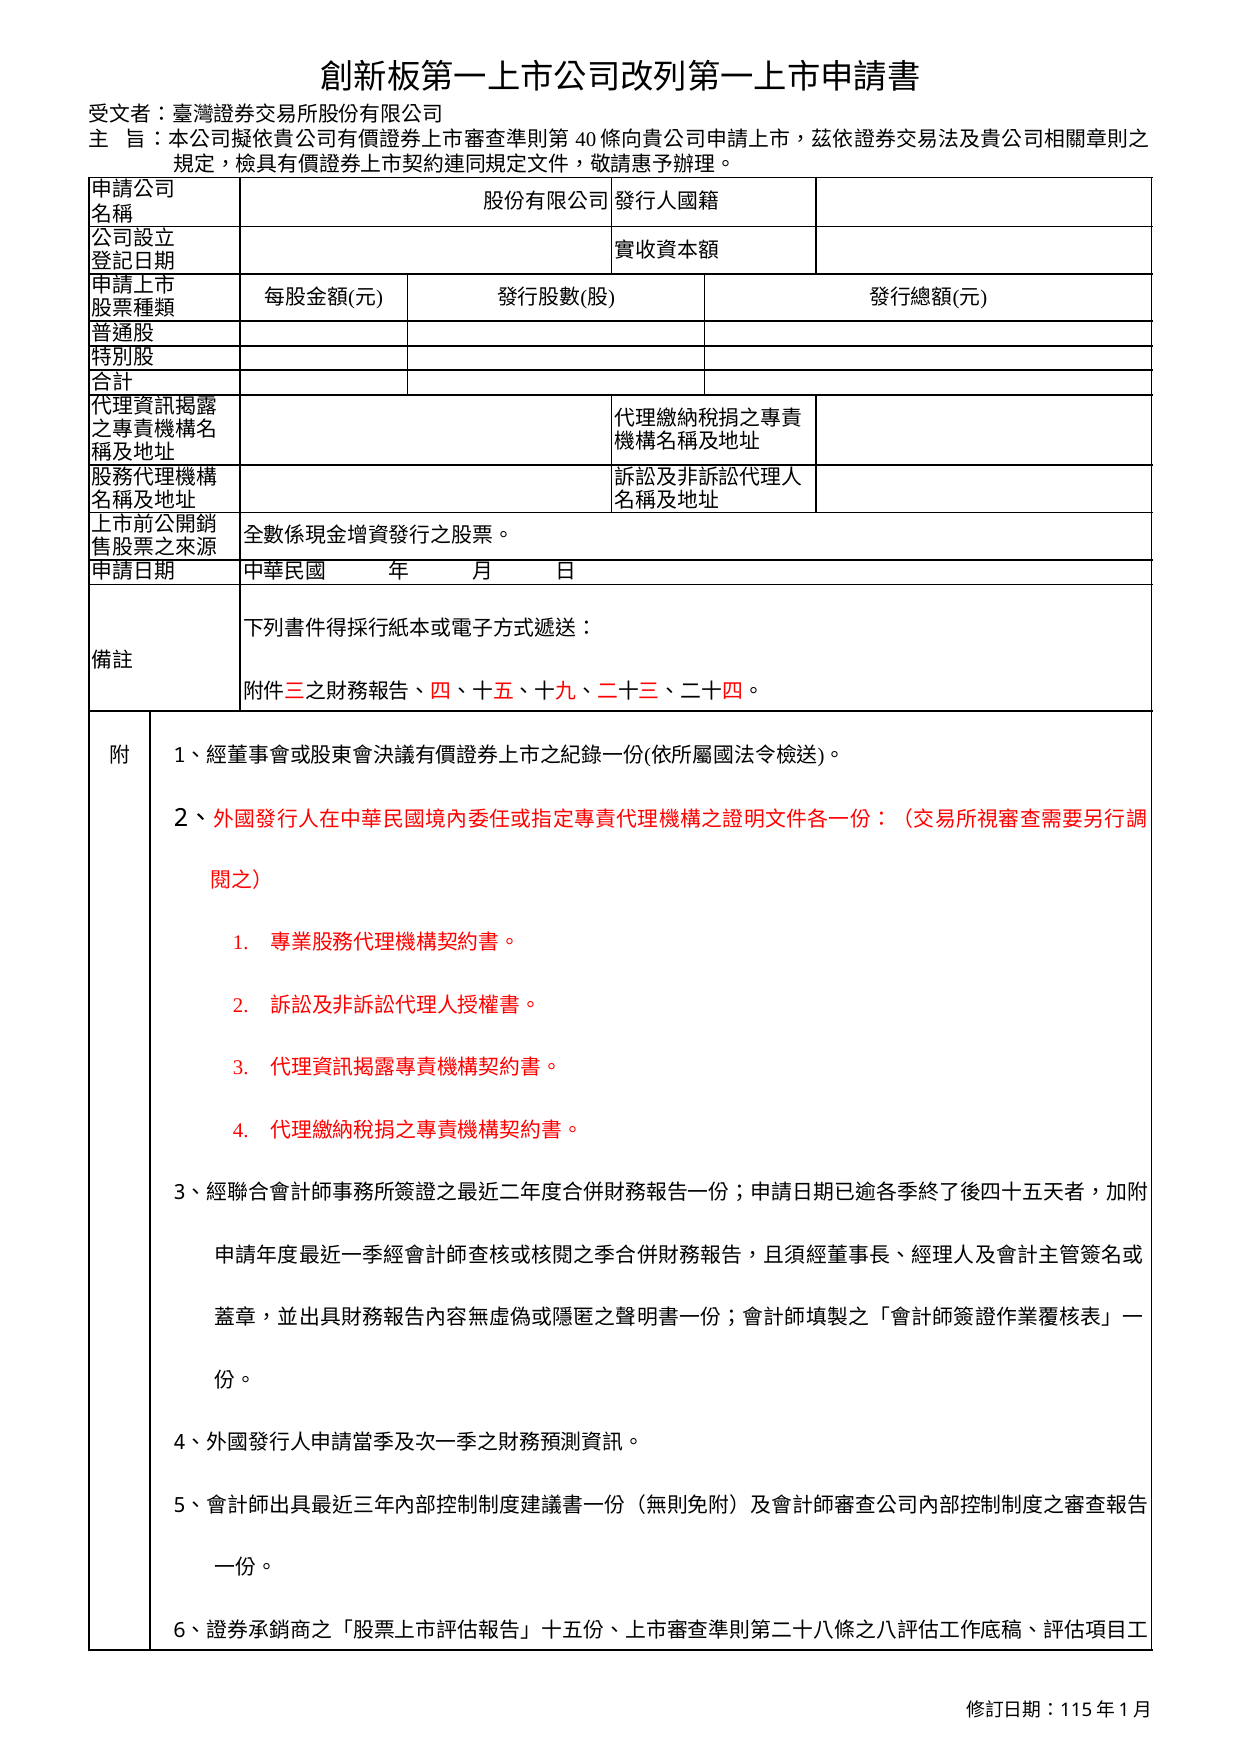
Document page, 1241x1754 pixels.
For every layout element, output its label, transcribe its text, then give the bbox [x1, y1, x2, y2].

table_cell 下列書件得採行紙本或電子方式遞送： 附件三之財務報告、四、十五、十九、二十三、二十四。 [241, 585, 1151, 710]
table_header [817, 178, 1151, 226]
table_cell [817, 227, 1151, 273]
table_cell 中華民國 年 月 日 [241, 561, 1151, 583]
table_cell 申請日期 [90, 561, 239, 583]
text 受文者：臺灣證券交易所股份有限公司 [89, 102, 1152, 127]
table_cell 普通股 [90, 322, 239, 345]
table_cell [241, 347, 407, 369]
table_cell 代理資訊揭露之專責機構名稱及地址 [90, 396, 239, 464]
table_cell [241, 322, 407, 345]
table_cell [241, 227, 611, 273]
table_cell 訴訟及非訴訟代理人名稱及地址 [612, 466, 815, 512]
table_cell [241, 466, 611, 512]
table_cell [408, 371, 704, 394]
table_cell 上市前公開銷售股票之來源 [90, 513, 239, 559]
table_cell 公司設立 登記日期 [90, 227, 239, 273]
table_cell 備註 [90, 585, 239, 710]
table_cell 申請上市 股票種類 [90, 275, 239, 320]
table_cell 特別股 [90, 347, 239, 369]
table_cell [705, 322, 1151, 345]
table_cell [408, 322, 704, 345]
table_cell 全數係現金增資發行之股票。 [241, 513, 1151, 559]
table_cell [241, 371, 407, 394]
table_cell 發行股數(股) [408, 275, 704, 320]
table_cell 發行總額(元) [705, 275, 1151, 320]
table_cell [408, 347, 704, 369]
text 主 旨：本公司擬依貴公司有價證券上市審查準則第40條向貴公司申請上市，茲依證券交易法及貴公司相關章則之規定，檢具有價證券上市契約連同規定文件，敬請惠予辦理。 [89, 127, 1152, 177]
table_header 股份有限公司 [241, 178, 611, 226]
text 創新板第一上市公司改列第一上市申請書 [89, 50, 1152, 98]
table_cell 名稱 [90, 201, 239, 226]
table_cell 代理繳納稅捐之專責機構名稱及地址 [612, 396, 815, 464]
table_cell 合計 [90, 371, 239, 394]
table_cell [817, 466, 1151, 512]
table_header 申請公司 [90, 178, 239, 201]
table_cell 每股金額(元) [241, 275, 407, 320]
table_cell 實收資本額 [612, 227, 815, 273]
table_cell 股務代理機構名稱及地址 [90, 466, 239, 512]
table_cell [705, 347, 1151, 369]
table_cell 經董事會或股東會決議有價證券上市之紀錄一份(依所屬國法令檢送)。 外國發行人在中華民國境內委任或指定專責代理機構之證明文件各一份：（交易所視審查需要另行調閱之） 專業股務代理機構契約書。 訴訟及非訴訟代理人授權書。 代理資訊揭露專責機構契約書。 代理繳納稅捐之專責機構契約書。 經聯合會計師事務所簽證之最近二年度合併財務報告一份；申請日期已逾各季終了後四十五天者，加附申請年度最近一季經會計師查核或核閱之季合併財務報告，且須經董事長、經理人及會計主管簽名或蓋章，並出具財務報告內容無虛偽或隱匿之聲明書一份；會計師填製之「會計師簽證作業覆核表」一份。 外國發行人申請當季及次一季之財務預測資訊。 會計師出具最近三年內部控制制度建議書一份（無則免附）及會計師審查公司內部控制制度之審查報告一份。 證券承銷商之「股票上市評估報告」十五份、上市審查準則第二十八條之八評估工作底稿、評估項目工作底稿索引表及所載事項無虛偽、隱匿之聲明書一份、撰寫評估報告人員名單及相關懲處記錄。 證券承銷商填製之「上市條件檢查表」及「上市審查準則第二十八條之八各款情事審查表」一份。 公開說明書稿本十五份及公開說明書稿本電子檔上傳至主管機關指定之資訊申報網站（https://siis.twse.com.tw）之證明文件一份。 律師填製之「外國發行人申請股票第一上市法律事項檢查表」一份及律師與外國發行人所出具其彼此間並無前開檢查表之填表注意事項四所列情事之聲明書各一份。 股權分散表書面一份，附同股權分散達於規定標準之承諾書一份。 外國發行人與證券承銷商共同訂定承銷價格之依據及方式之說明書一份。（無則免附） 外國發行人就本股票上市申請書及其附件所載事項無虛偽、隱匿之聲明書各一份。 股票集中保管承諾書一份。 外國發行人之董事及持股百分之十以上股東如與他人訂有股份買賣且附買回條件之協議者，該等於申請時仍屬有效之協議書及相關資料各一份。（無則免附） 外國發行人就公司治理運作情形自我評量並填製公司治理評鑑自評報告，且須經證券承銷商評估並出具意見一份。 證券承銷商出具已履行盡職調查程序，所出具之評估報告及其他書件暨其附件均屬真實且無隱匿或遺漏外國發行人之重要財務業務資訊之承諾書。 外國發行人出具願依交易所有價證券上市審查準則第二十八條之七辦理，暨於所屬國辦理增資時，以書面通知貴公司之承諾書。 臺灣集中保管結算所股份有限公司所出具外國發行人專業股務代理機構或股務單位之辦理股務人員與設備最近三年度皆符合規定之證明文件。 證券承銷商輔導人員進修公司治理相關課程三小時之證明文件一份。 申請公司、證券承銷商、律師及會計師所出具之誠信聲明書各一份。 申請公司（含董事及經理人）、證券承銷商及律師出具之未受違反法令調查之聲明書、意見書各一份。 內部人名單及持股情形一份。 申請公司出具載明「將電子方式列為股東表決權行使管道、採候選人提名制度選出董事暨設置審計委員會」內容之公司章程一份。 申請公司為其董事投保責任保險之相關證明文件一份。 中介機構評估查核程序檢查表。 申請公司出具之財務報告編製能力說明評估表暨會計師對公司財務報告編製能力之說明及建議。 申請公司洽專家出具符合交易所有價證券上市審查準則第二十八條之四第一項規定僅需獨立董事至少兩席在中華民國設有戶籍之意見書一份，以及上市後主要營運地、股權結構或控制權未符合前開放寬條件應主動通知本公司之承諾書一份。（董事會成員逾二分之一在中華民國設有戶籍者免附） 申請公司出具「於取得中國證券監督管理委員會出具之確認完成備案程序且無重大附帶條件通知書後，始得辦理股票初次上市前公開銷售」之承諾書一份。(大陸地區「境內企業境外發行證券和上市管理試行辦法」所訂應備案主體適用) 其他必要之證明文件或資料。 [151, 712, 1151, 1649]
table_header 發行人國籍 [612, 178, 815, 226]
table_cell 附 [90, 712, 149, 1649]
table_cell [705, 371, 1151, 394]
table_cell [817, 396, 1151, 464]
table_cell [241, 396, 611, 464]
